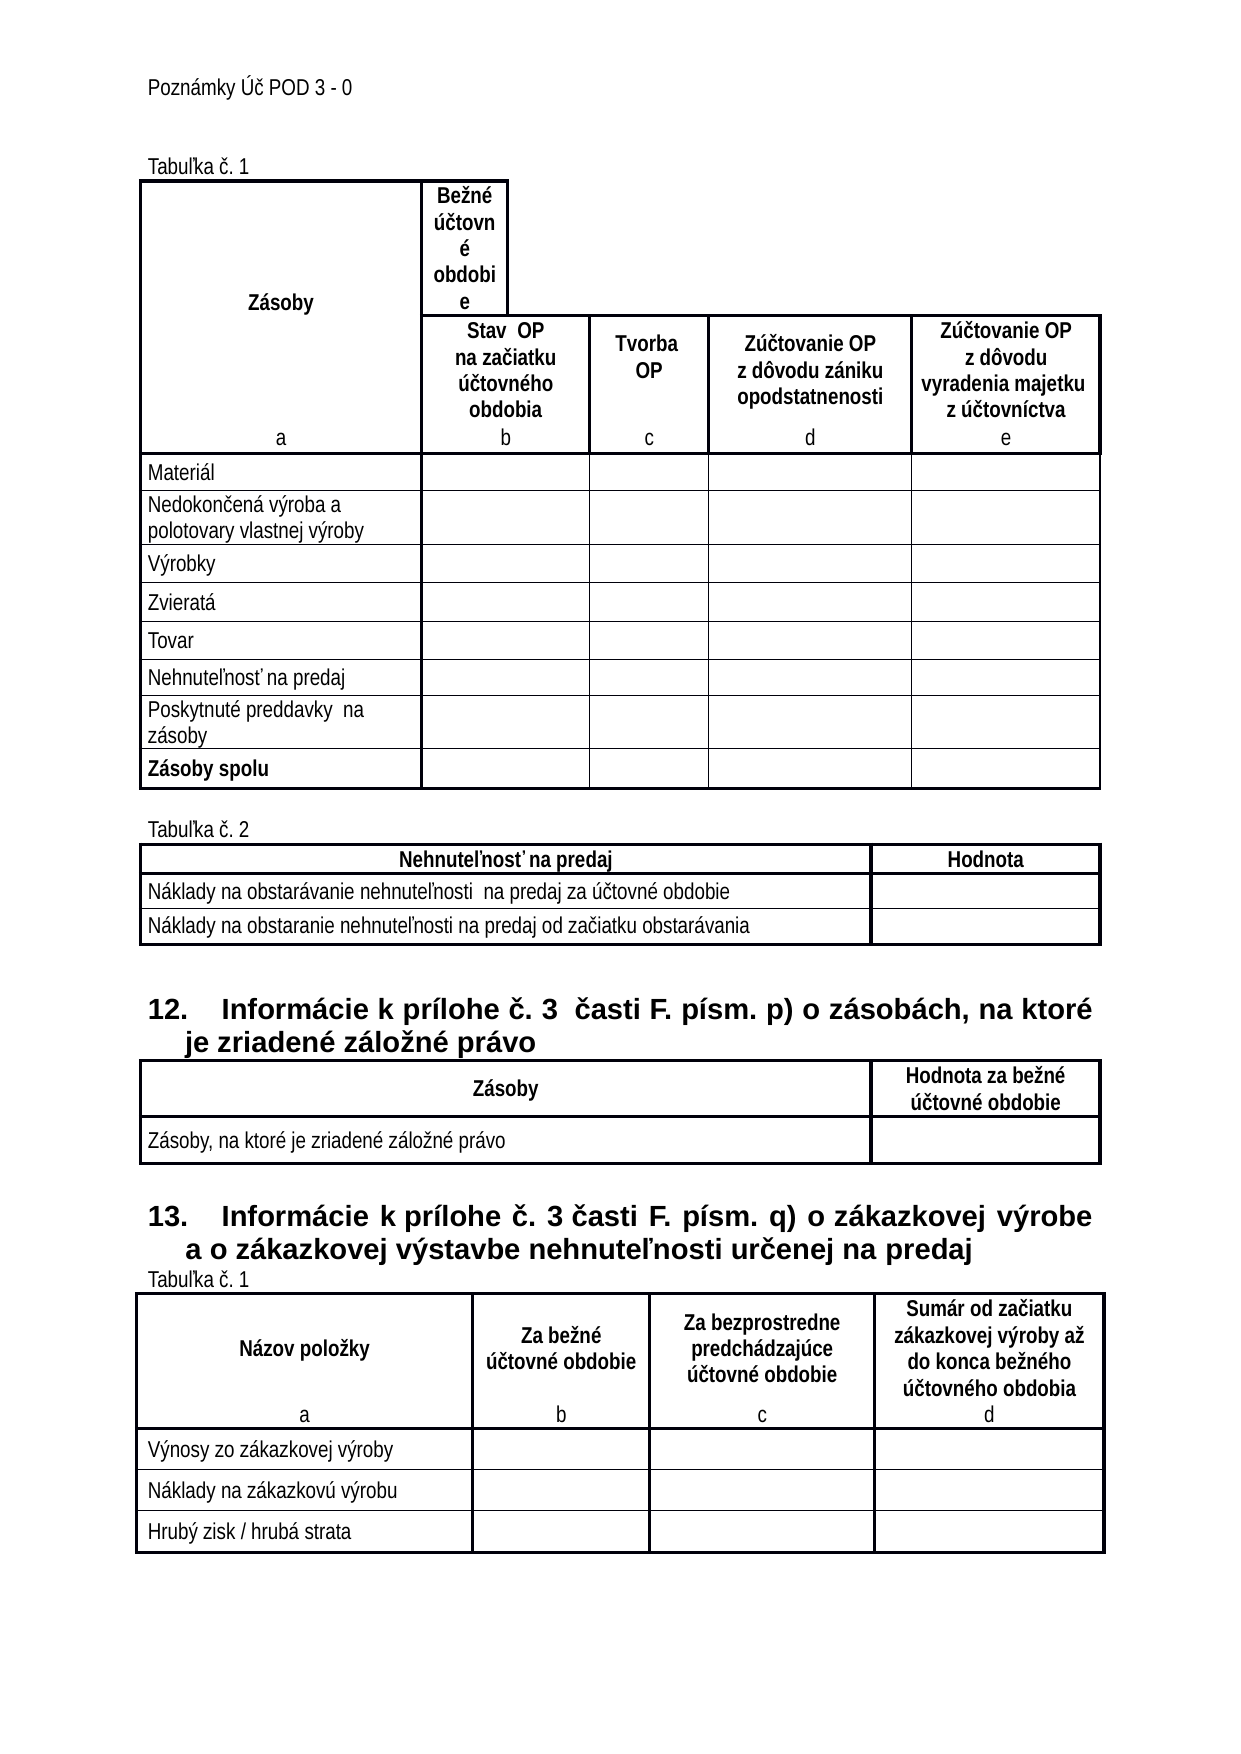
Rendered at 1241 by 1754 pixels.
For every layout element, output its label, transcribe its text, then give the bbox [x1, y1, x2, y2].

table_cell Náklady na obstaranie nehnuteľnosti na predaj od začiatku obstarávania [142, 909, 869, 943]
table_header Názov položky [138, 1295, 471, 1401]
table_cell [474, 1470, 648, 1510]
table_cell [651, 1430, 873, 1468]
table_header Sumár od začiatku zákazkovej výroby až do konca bežného účtovného obdobia [876, 1295, 1102, 1401]
table_cell [590, 455, 708, 490]
table_cell [912, 622, 1099, 659]
table_cell Poskytnuté preddavky na zásoby [142, 696, 420, 748]
table_cell [876, 1511, 1102, 1551]
table_cell [423, 749, 589, 787]
table_header Bežné účtovné obdobie [423, 183, 506, 314]
text Tabuľka č. 2 [148, 816, 1093, 842]
table_header Nehnuteľnosť na predaj [142, 846, 869, 872]
table_cell [474, 1511, 648, 1551]
table_cell [423, 583, 589, 621]
table_header Hodnota za bežné účtovné obdobie [873, 1062, 1098, 1115]
table_cell [590, 545, 708, 582]
table_cell [876, 1470, 1102, 1510]
table_cell Zúčtovanie OP z dôvodu zániku opodstatnenosti [710, 317, 910, 423]
table_cell a [138, 1401, 471, 1427]
table_cell a [142, 423, 420, 452]
table_cell Hrubý zisk / hrubá strata [138, 1511, 471, 1551]
table_cell c [651, 1401, 873, 1427]
table_cell [590, 622, 708, 659]
text Tabuľka č. 1 [148, 153, 1093, 179]
table_cell [423, 491, 589, 544]
table_cell [423, 545, 589, 582]
table_cell [423, 696, 589, 748]
table_cell [876, 1430, 1102, 1468]
table_cell d [710, 423, 910, 452]
table_header Zásoby [142, 183, 420, 423]
table_cell Zásoby, na ktoré je zriadené záložné právo [142, 1118, 869, 1162]
table_cell [590, 749, 708, 787]
text Tabuľka č. 1 [148, 1266, 1093, 1292]
table_cell [912, 696, 1099, 748]
table_cell b [423, 423, 588, 452]
table_cell [651, 1470, 873, 1510]
table_cell Náklady na obstarávanie nehnuteľnosti na predaj za účtovné obdobie [142, 875, 869, 907]
table_cell b [474, 1401, 648, 1427]
table_cell Výnosy zo zákazkovej výroby [138, 1430, 471, 1468]
title Informácie k prílohe č. 3 časti F. písm. p) o zásobách, na ktoré je zriadené záložné právo [148, 992, 1093, 1059]
table_cell Stav OP na začiatku účtovného obdobia [423, 317, 588, 423]
table_cell [423, 660, 589, 694]
table_cell Nedokončená výroba a polotovary vlastnej výroby [142, 491, 420, 544]
table_cell [912, 455, 1099, 490]
table_cell [423, 455, 589, 490]
table_cell Tvorba OP [591, 317, 707, 423]
table_cell [709, 455, 911, 490]
table_header Za bežné účtovné obdobie [474, 1295, 648, 1401]
table_cell c [591, 423, 707, 452]
table_cell [873, 909, 1098, 943]
table_cell [873, 1118, 1098, 1162]
table_cell Zásoby spolu [142, 749, 420, 787]
table_cell [590, 660, 708, 694]
table_cell [709, 545, 911, 582]
table_cell [709, 749, 911, 787]
table_cell [709, 660, 911, 694]
table_cell Náklady na zákazkovú výrobu [138, 1470, 471, 1510]
table_cell e [913, 423, 1098, 452]
table_cell Zvieratá [142, 583, 420, 621]
table_cell Tovar [142, 622, 420, 659]
table_header Hodnota [873, 846, 1098, 872]
table_cell [474, 1430, 648, 1468]
table_cell [912, 491, 1099, 544]
table_cell d [876, 1401, 1102, 1427]
table_cell [912, 545, 1099, 582]
table_cell [423, 622, 589, 659]
table_cell [709, 622, 911, 659]
table_cell Nehnuteľnosť na predaj [142, 660, 420, 694]
table_header Zásoby [142, 1062, 869, 1115]
table_cell Výrobky [142, 545, 420, 582]
table_cell [709, 696, 911, 748]
title Informácie k prílohe č. 3 časti F. písm. q) o zákazkovej výrobe a o zákazkovej výstavbe nehnuteľnosti určenej na predaj [148, 1199, 1093, 1266]
table_cell [590, 696, 708, 748]
table_header Za bezprostredne predchádzajúce účtovné obdobie [651, 1295, 873, 1401]
table_cell [709, 491, 911, 544]
table_cell [590, 583, 708, 621]
table_cell [709, 583, 911, 621]
table_cell [590, 491, 708, 544]
table_cell [912, 749, 1099, 787]
table_cell Materiál [142, 455, 420, 490]
table_cell Zúčtovanie OP z dôvodu vyradenia majetku z účtovníctva [913, 317, 1098, 423]
table_cell [651, 1511, 873, 1551]
table_cell [912, 583, 1099, 621]
table_cell [912, 660, 1099, 694]
table_cell [873, 875, 1098, 907]
